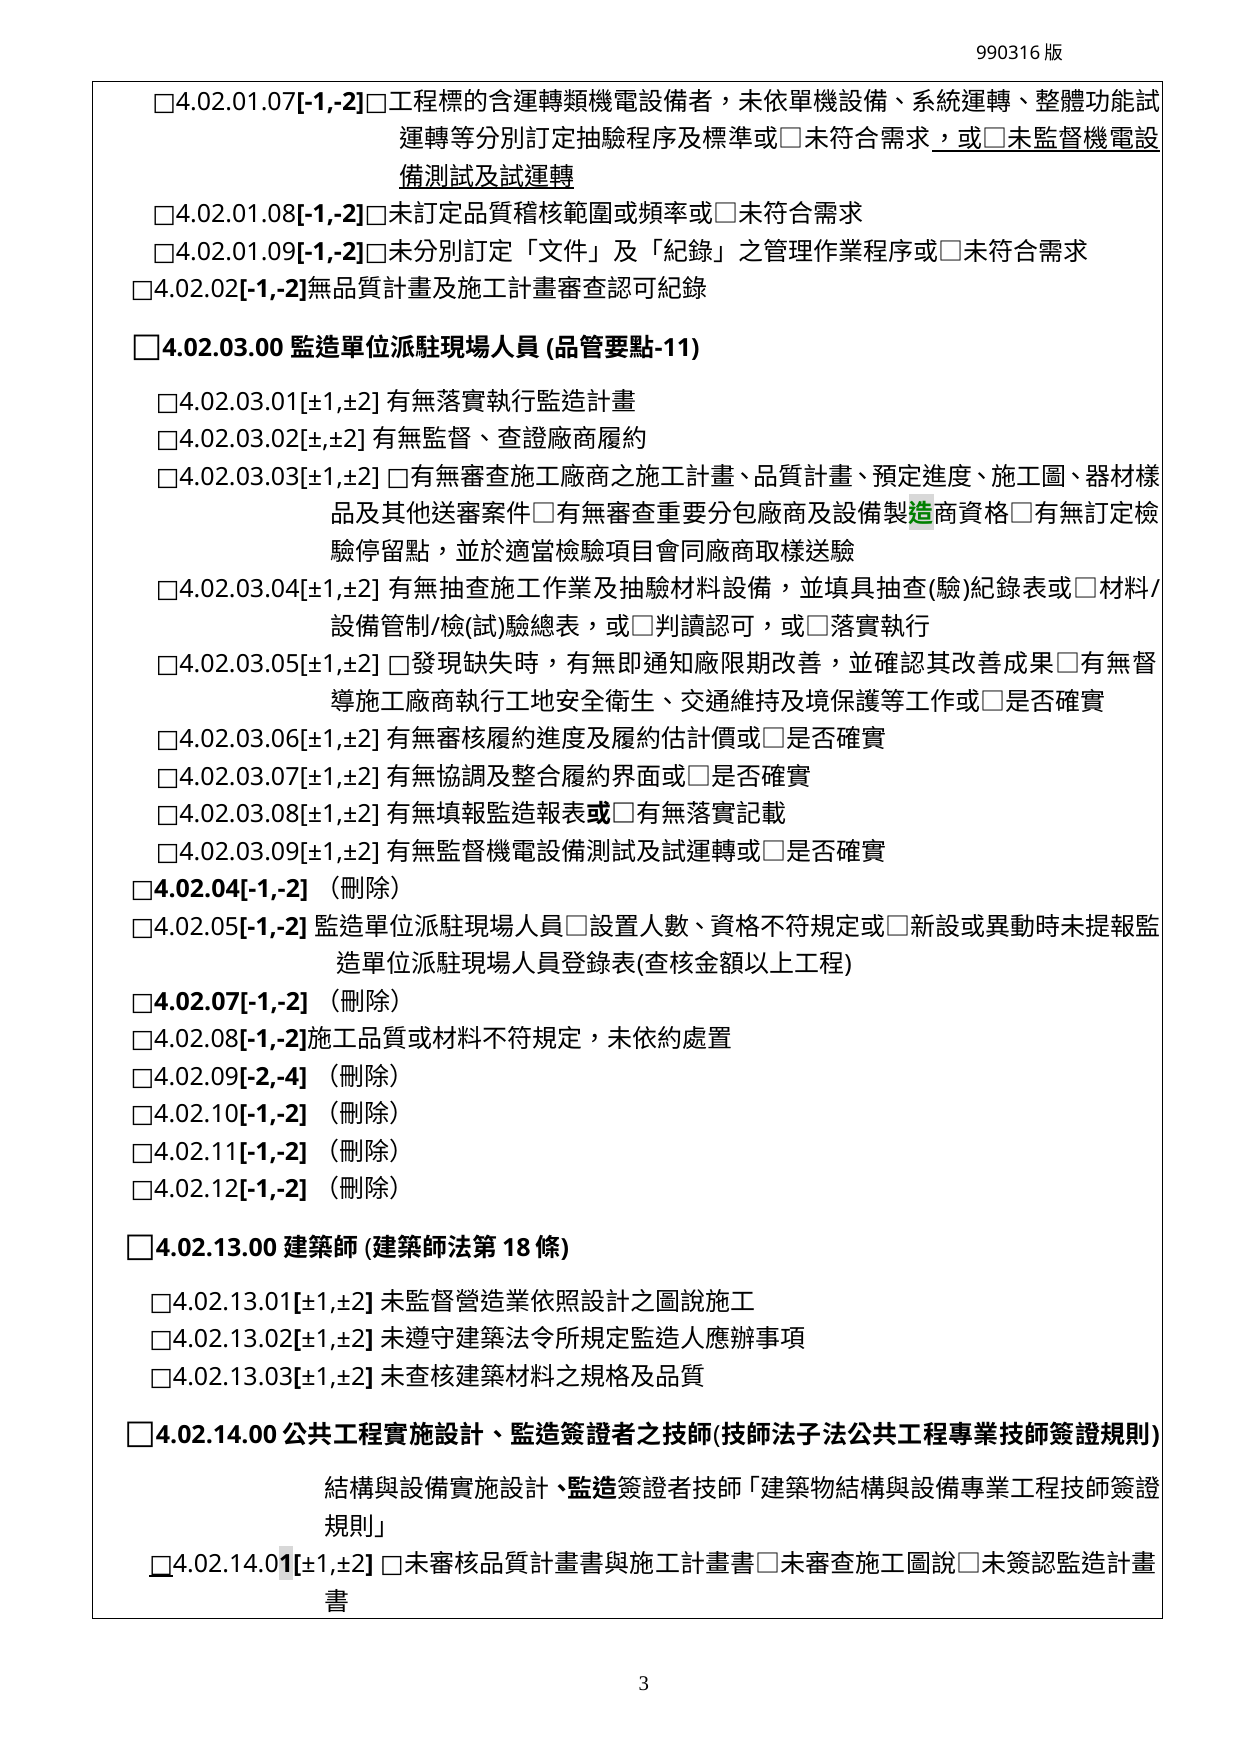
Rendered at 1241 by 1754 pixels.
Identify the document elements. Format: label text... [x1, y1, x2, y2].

table_cell □4.02.01.07[-1,-2]□工程標的含運轉類機電設備者，未依單機設備、系統運轉、整體功能試運轉等分別訂定抽驗程序及標準或□未符合需求，或□未監督機電設備測試及試運轉 □4.02.01.08[-1,-2]□未訂定品質稽核範圍或頻率或□未符合需求 □4.02.01.09[-1,-2]□未分別訂定「文件」及「紀錄」之管理作業程序或□未符合需求 □4.02.02[-1,-2]無品質計畫及施工計畫審查認可紀錄 □4.02.03.00 監造單位派駐現場人員 (品管要點-11) □4.02.03.01[±1,±2] 有無落實執行監造計畫 □4.02.03.02[±,±2] 有無監督、查證廠商履約 □4.02.03.03[±1,±2] □有無審查施工廠商之施工計畫、品質計畫、預定進度、施工圖、器材樣品及其他送審案件□有無審查重要分包廠商及設備製造商資格□有無訂定檢驗停留點，並於適當檢驗項目會同廠商取樣送驗 □4.02.03.04[±1,±2] 有無抽查施工作業及抽驗材料設備，並填具抽查(驗)紀錄表或□材料/設備管制/檢(試)驗總表，或□判讀認可，或□落實執行 □4.02.03.05[±1,±2] □發現缺失時，有無即通知廠限期改善，並確認其改善成果□有無督導施工廠商執行工地安全衛生、交通維持及境保護等工作或□是否確實 □4.02.03.06[±1,±2] 有無審核履約進度及履約估計價或□是否確實 □4.02.03.07[±1,±2] 有無協調及整合履約界面或□是否確實 □4.02.03.08[±1,±2] 有無填報監造報表或□有無落實記載 □4.02.03.09[±1,±2] 有無監督機電設備測試及試運轉或□是否確實 □4.02.04[-1,-2] （刪除） □4.02.05[-1,-2] 監造單位派駐現場人員□設置人數、資格不符規定或□新設或異動時未提報監造單位派駐現場人員登錄表(查核金額以上工程) □4.02.07[-1,-2] （刪除） □4.02.08[-1,-2]施工品質或材料不符規定，未依約處置 □4.02.09[-2,-4] （刪除） □4.02.10[-1,-2] （刪除） □4.02.11[-1,-2] （刪除） □4.02.12[-1,-2] （刪除） □4.02.13.00 建築師 (建築師法第18條) □4.02.13.01[±1,±2] 未監督營造業依照設計之圖說施工 □4.02.13.02[±1,±2] 未遵守建築法令所規定監造人應辦事項 □4.02.13.03[±1,±2] 未查核建築材料之規格及品質 □4.02.14.00公共工程實施設計、監造簽證者之技師(技師法子法公共工程專業技師簽證規則) 結構與設備實施設計、監造簽證者技師「建築物結構與設備專業工程技師簽證規則」 □4.02.14.01[±1,±2] □未審核品質計畫書與施工計畫書□未審查施工圖說□未簽認監造計畫書 [93, 82, 1162, 1618]
